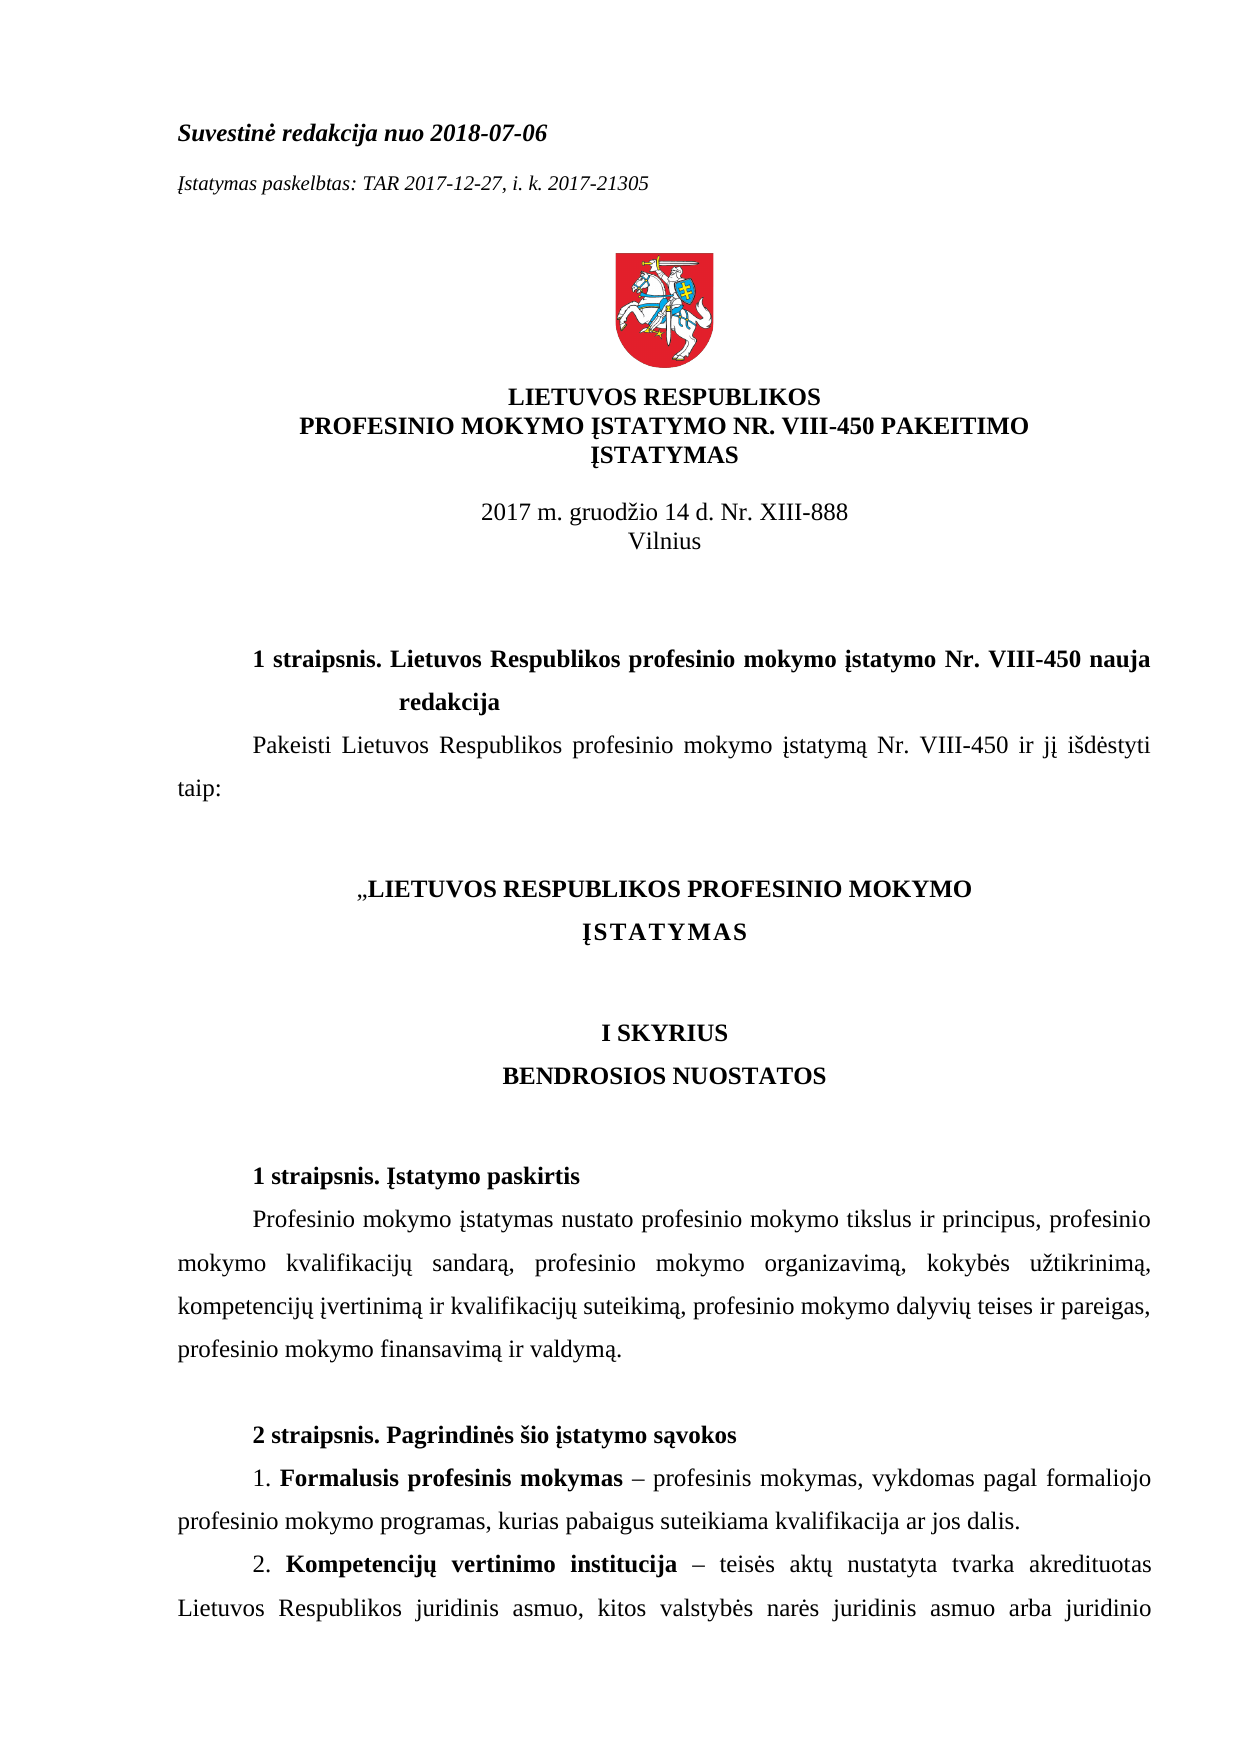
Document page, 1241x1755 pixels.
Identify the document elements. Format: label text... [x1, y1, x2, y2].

text 1. Formalusis profesinis mokymas – profesinis mokymas, vykdomas pagal formaliojo profesinio mokymo programas, kurias pabaigus suteikiama kvalifikacija ar jos dalis. [177, 1463, 1152, 1535]
text 2. Kompetencijų vertinimo institucija – teisės aktų nustatyta tvarka akredituotas Lietuvos Respublikos juridinis asmuo, kitos valstybės narės juridinis asmuo arba juridinio [177, 1549, 1152, 1621]
text 1 straipsnis. Lietuvos Respublikos profesinio mokymo įstatymo Nr. VIII-450 nauja redakcija [252, 644, 1152, 716]
text Vilnius [177, 526, 1152, 555]
text 2 straipsnis. Pagrindinės šio įstatymo sąvokos [177, 1420, 1152, 1449]
text BENDROSIOS NUOSTATOS [177, 1061, 1152, 1089]
text Profesinio mokymo įstatymas nustato profesinio mokymo tikslus ir principus, profesinio mokymo kvalifikacijų sandarą, profesinio mokymo organizavimą, kokybės užtikrinimą, kompetencijų įvertinimą ir kvalifikacijų suteikimą, profesinio mokymo dalyvių teises ir pareigas, profesinio mokymo finansavimą ir valdymą. [177, 1204, 1152, 1363]
text I SKYRIUS [177, 1018, 1152, 1046]
text Pakeisti Lietuvos Respublikos profesinio mokymo įstatymą Nr. VIII-450 ir jį išdėstyti taip: [177, 730, 1152, 802]
text 2017 m. gruodžio 14 d. Nr. XIII-888 [177, 497, 1152, 526]
text Įstatymas paskelbtas: TAR 2017-12-27, i. k. 2017-21305 [177, 171, 1152, 195]
text 1 straipsnis. Įstatymo paskirtis [177, 1161, 1152, 1190]
text ĮSTATYMAS [177, 440, 1152, 468]
text „LIETUVOS RESPUBLIKOS PROFESINIO MOKYMO ĮSTATYMAS [177, 874, 1152, 946]
text PROFESINIO MOKYMO ĮSTATYMO NR. VIII-450 PAKEITIMO [177, 411, 1152, 440]
text LIETUVOS RESPUBLIKOS [177, 382, 1152, 411]
text Suvestinė redakcija nuo 2018-07-06 [177, 118, 1152, 147]
